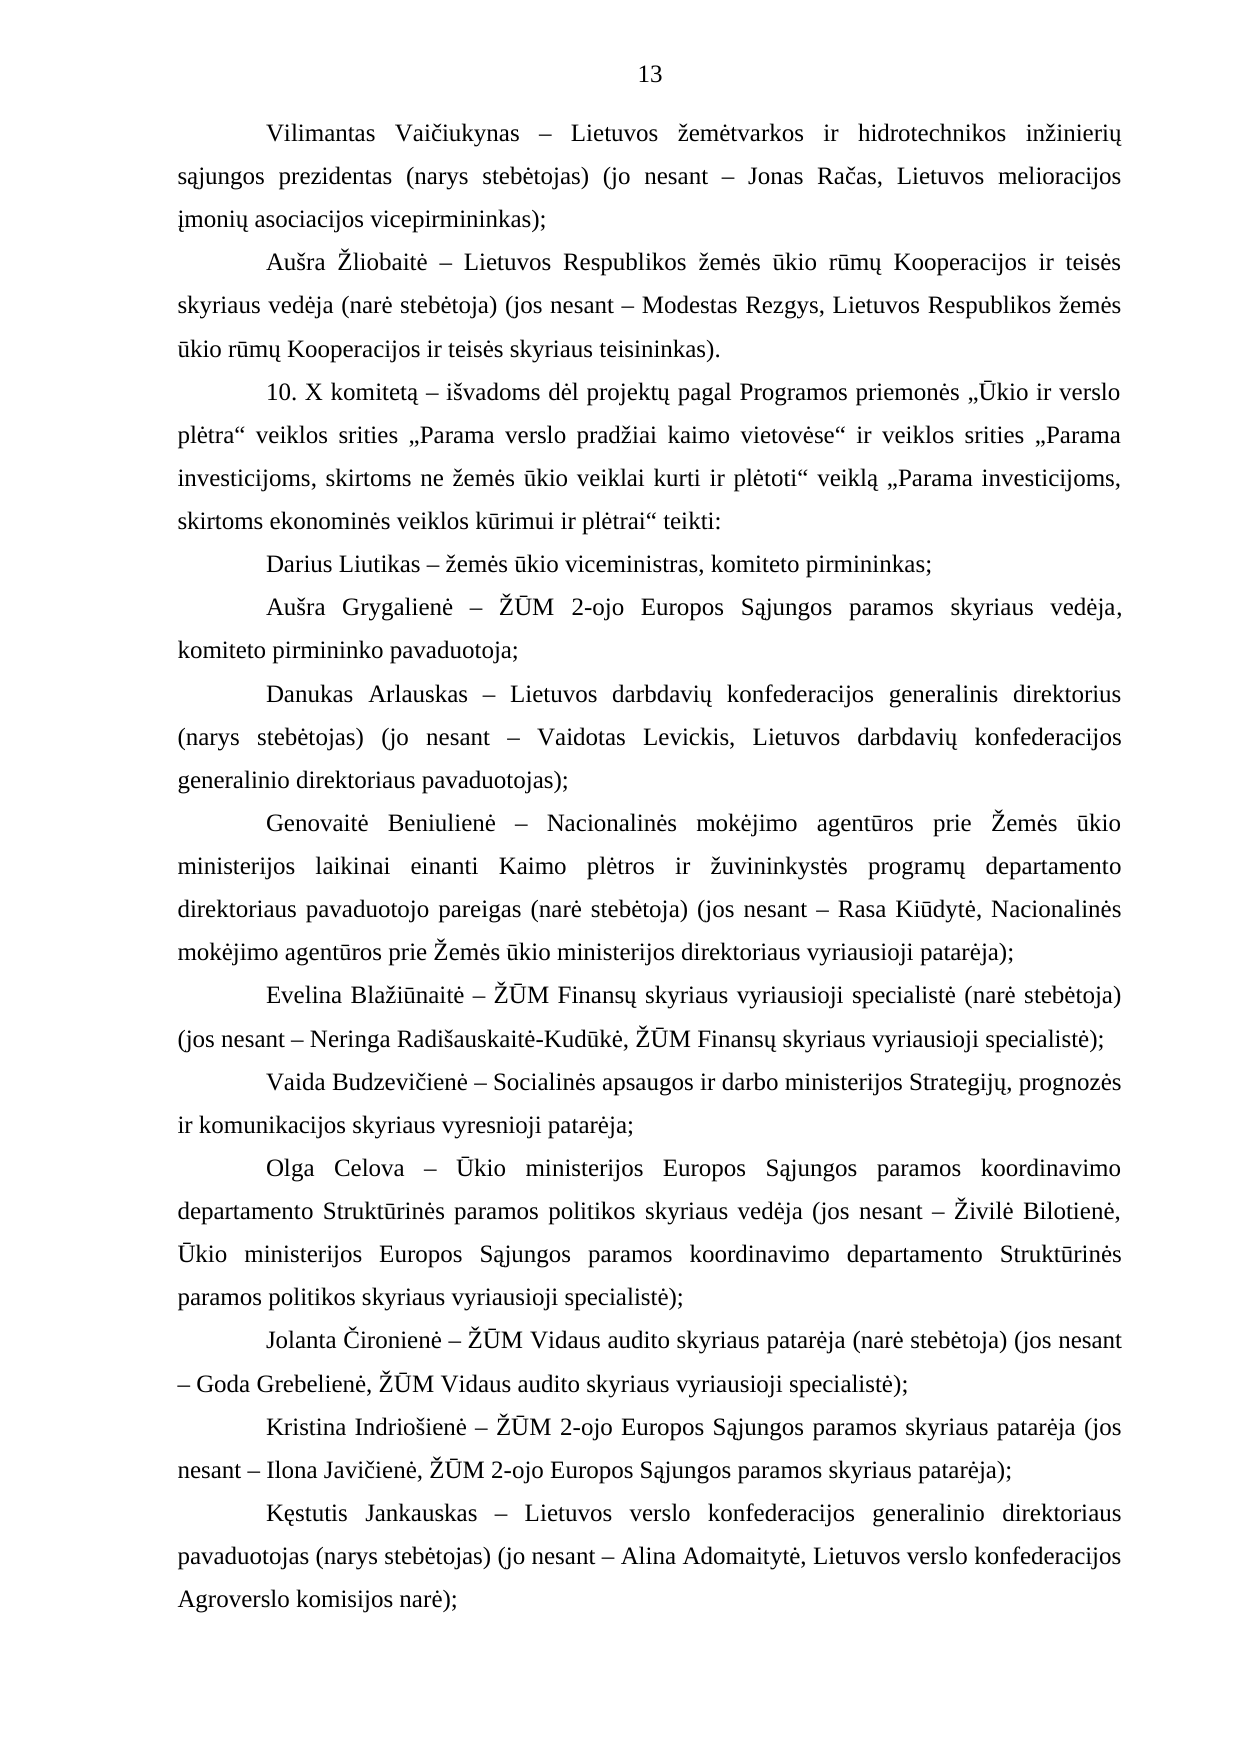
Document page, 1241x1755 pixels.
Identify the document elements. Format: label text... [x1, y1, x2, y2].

text Vilimantas Vaičiukynas – Lietuvos žemėtvarkos ir hidrotechnikos inžinierių sąjungos prezidentas (narys stebėtojas) (jo nesant – Jonas Račas, Lietuvos melioracijos įmonių asociacijos vicepirmininkas); [177, 118, 1122, 233]
text Evelina Blažiūnaitė – ŽŪM Finansų skyriaus vyriausioji specialistė (narė stebėtoja) (jos nesant – Neringa Radišauskaitė-Kudūkė, ŽŪM Finansų skyriaus vyriausioji specialistė); [177, 981, 1122, 1052]
text Aušra Grygalienė – ŽŪM 2-ojo Europos Sąjungos paramos skyriaus vedėja, komiteto pirmininko pavaduotoja; [177, 592, 1122, 664]
text Kęstutis Jankauskas – Lietuvos verslo konfederacijos generalinio direktoriaus pavaduotojas (narys stebėtojas) (jo nesant – Alina Adomaitytė, Lietuvos verslo konfederacijos Agroverslo komisijos narė); [177, 1498, 1122, 1613]
text Darius Liutikas – žemės ūkio viceministras, komiteto pirmininkas; [177, 549, 1122, 578]
text Aušra Žliobaitė – Lietuvos Respublikos žemės ūkio rūmų Kooperacijos ir teisės skyriaus vedėja (narė stebėtoja) (jos nesant – Modestas Rezgys, Lietuvos Respublikos žemės ūkio rūmų Kooperacijos ir teisės skyriaus teisininkas). [177, 247, 1122, 362]
text Genovaitė Beniulienė – Nacionalinės mokėjimo agentūros prie Žemės ūkio ministerijos laikinai einanti Kaimo plėtros ir žuvininkystės programų departamento direktoriaus pavaduotojo pareigas (narė stebėtoja) (jos nesant – Rasa Kiūdytė, Nacionalinės mokėjimo agentūros prie Žemės ūkio ministerijos direktoriaus vyriausioji patarėja); [177, 808, 1122, 966]
text 10. X komitetą – išvadoms dėl projektų pagal Programos priemonės „Ūkio ir verslo plėtra“ veiklos srities „Parama verslo pradžiai kaimo vietovėse“ ir veiklos srities „Parama investicijoms, skirtoms ne žemės ūkio veiklai kurti ir plėtoti“ veiklą „Parama investicijoms, skirtoms ekonominės veiklos kūrimui ir plėtrai“ teikti: [177, 377, 1122, 535]
text Kristina Indriošienė – ŽŪM 2-ojo Europos Sąjungos paramos skyriaus patarėja (jos nesant – Ilona Javičienė, ŽŪM 2-ojo Europos Sąjungos paramos skyriaus patarėja); [177, 1412, 1122, 1484]
text Jolanta Čironienė – ŽŪM Vidaus audito skyriaus patarėja (narė stebėtoja) (jos nesant – Goda Grebelienė, ŽŪM Vidaus audito skyriaus vyriausioji specialistė); [177, 1326, 1122, 1397]
text Olga Celova – Ūkio ministerijos Europos Sąjungos paramos koordinavimo departamento Struktūrinės paramos politikos skyriaus vedėja (jos nesant – Živilė Bilotienė, Ūkio ministerijos Europos Sąjungos paramos koordinavimo departamento Struktūrinės paramos politikos skyriaus vyriausioji specialistė); [177, 1153, 1122, 1311]
text Danukas Arlauskas – Lietuvos darbdavių konfederacijos generalinis direktorius (narys stebėtojas) (jo nesant – Vaidotas Levickis, Lietuvos darbdavių konfederacijos generalinio direktoriaus pavaduotojas); [177, 679, 1122, 794]
text Vaida Budzevičienė – Socialinės apsaugos ir darbo ministerijos Strategijų, prognozės ir komunikacijos skyriaus vyresnioji patarėja; [177, 1067, 1122, 1139]
